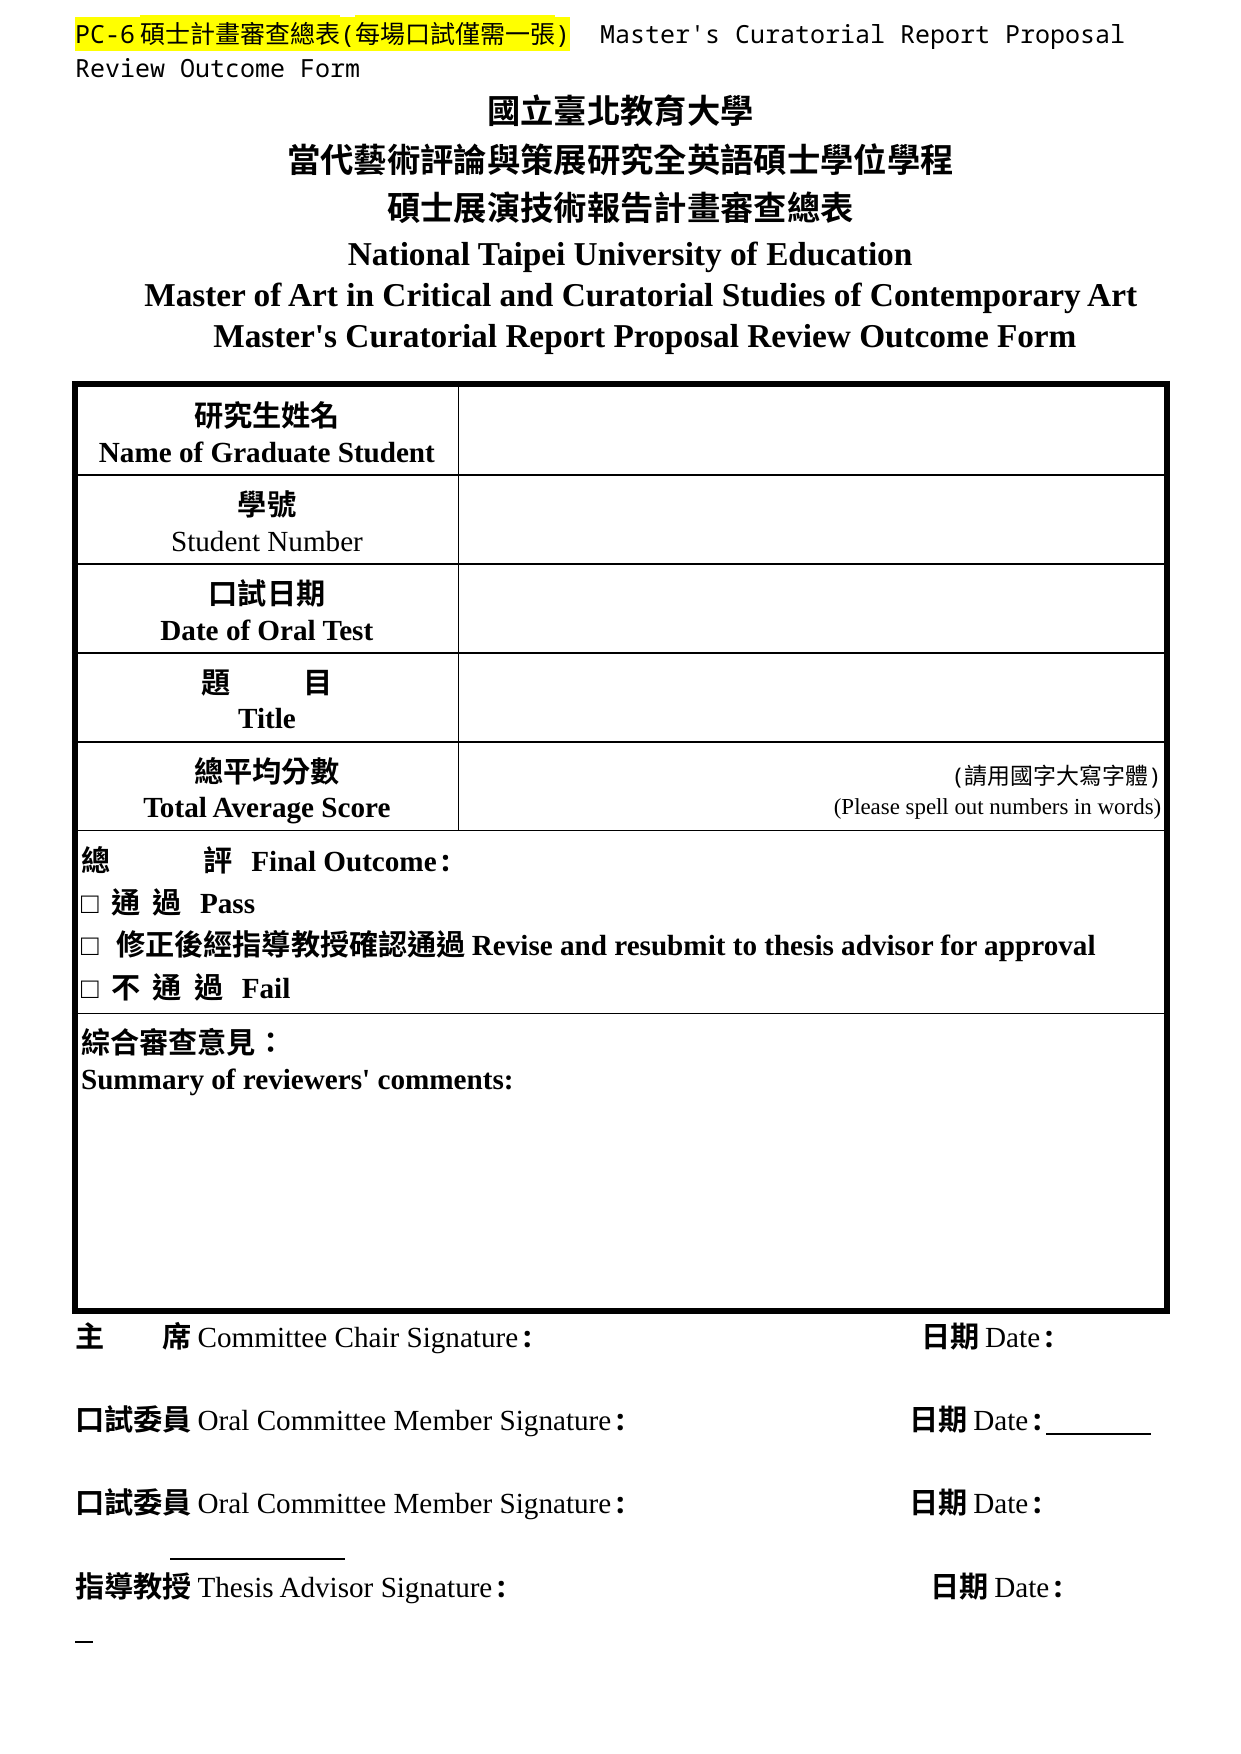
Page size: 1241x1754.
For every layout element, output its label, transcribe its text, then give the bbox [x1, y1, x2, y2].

table_header [459, 387, 1164, 474]
text 指導教授Thesis Advisor Signature: 日期Date: [75, 1564, 1165, 1606]
table_cell 總平均分數 Total Average Score [78, 743, 458, 830]
text 主 席Committee Chair Signature: 日期Date: [75, 1314, 1165, 1356]
table_cell [459, 476, 1164, 563]
text 口試委員Oral Committee Member Signature: 日期Date: [75, 1397, 1165, 1439]
table_cell 總 評Final Outcome: □通過Pass □ 修正後經指導教授確認通過Revise and resubmit to thesis advisor for approval □不通過Fail [78, 831, 1164, 1012]
table_cell 綜合審查意見： Summary of reviewers' comments: [78, 1014, 1164, 1308]
table_cell [459, 565, 1164, 652]
table_cell 口試日期 Date of Oral Test [78, 565, 458, 652]
table_cell 學號 Student Number [78, 476, 458, 563]
table_cell 題 目 Title [78, 654, 458, 741]
text 口試委員Oral Committee Member Signature: 日期Date: [75, 1481, 1165, 1522]
table_header 研究生姓名 Name of Graduate Student [78, 387, 458, 474]
text Master of Art in Critical and Curatorial Studies of Contemporary Art [125, 275, 1165, 313]
text 當代藝術評論與策展研究全英語碩士學位學程 [75, 133, 1165, 182]
text 碩士展演技術報告計畫審查總表 [75, 182, 1165, 230]
text National Taipei University of Education [75, 230, 1165, 275]
table_cell [459, 654, 1164, 741]
text 國立臺北教育大學 [75, 85, 1165, 133]
table_cell (請用國字大寫字體) (Please spell out numbers in words) [459, 743, 1164, 830]
text Master's Curatorial Report Proposal Review Outcome Form [125, 317, 1165, 355]
